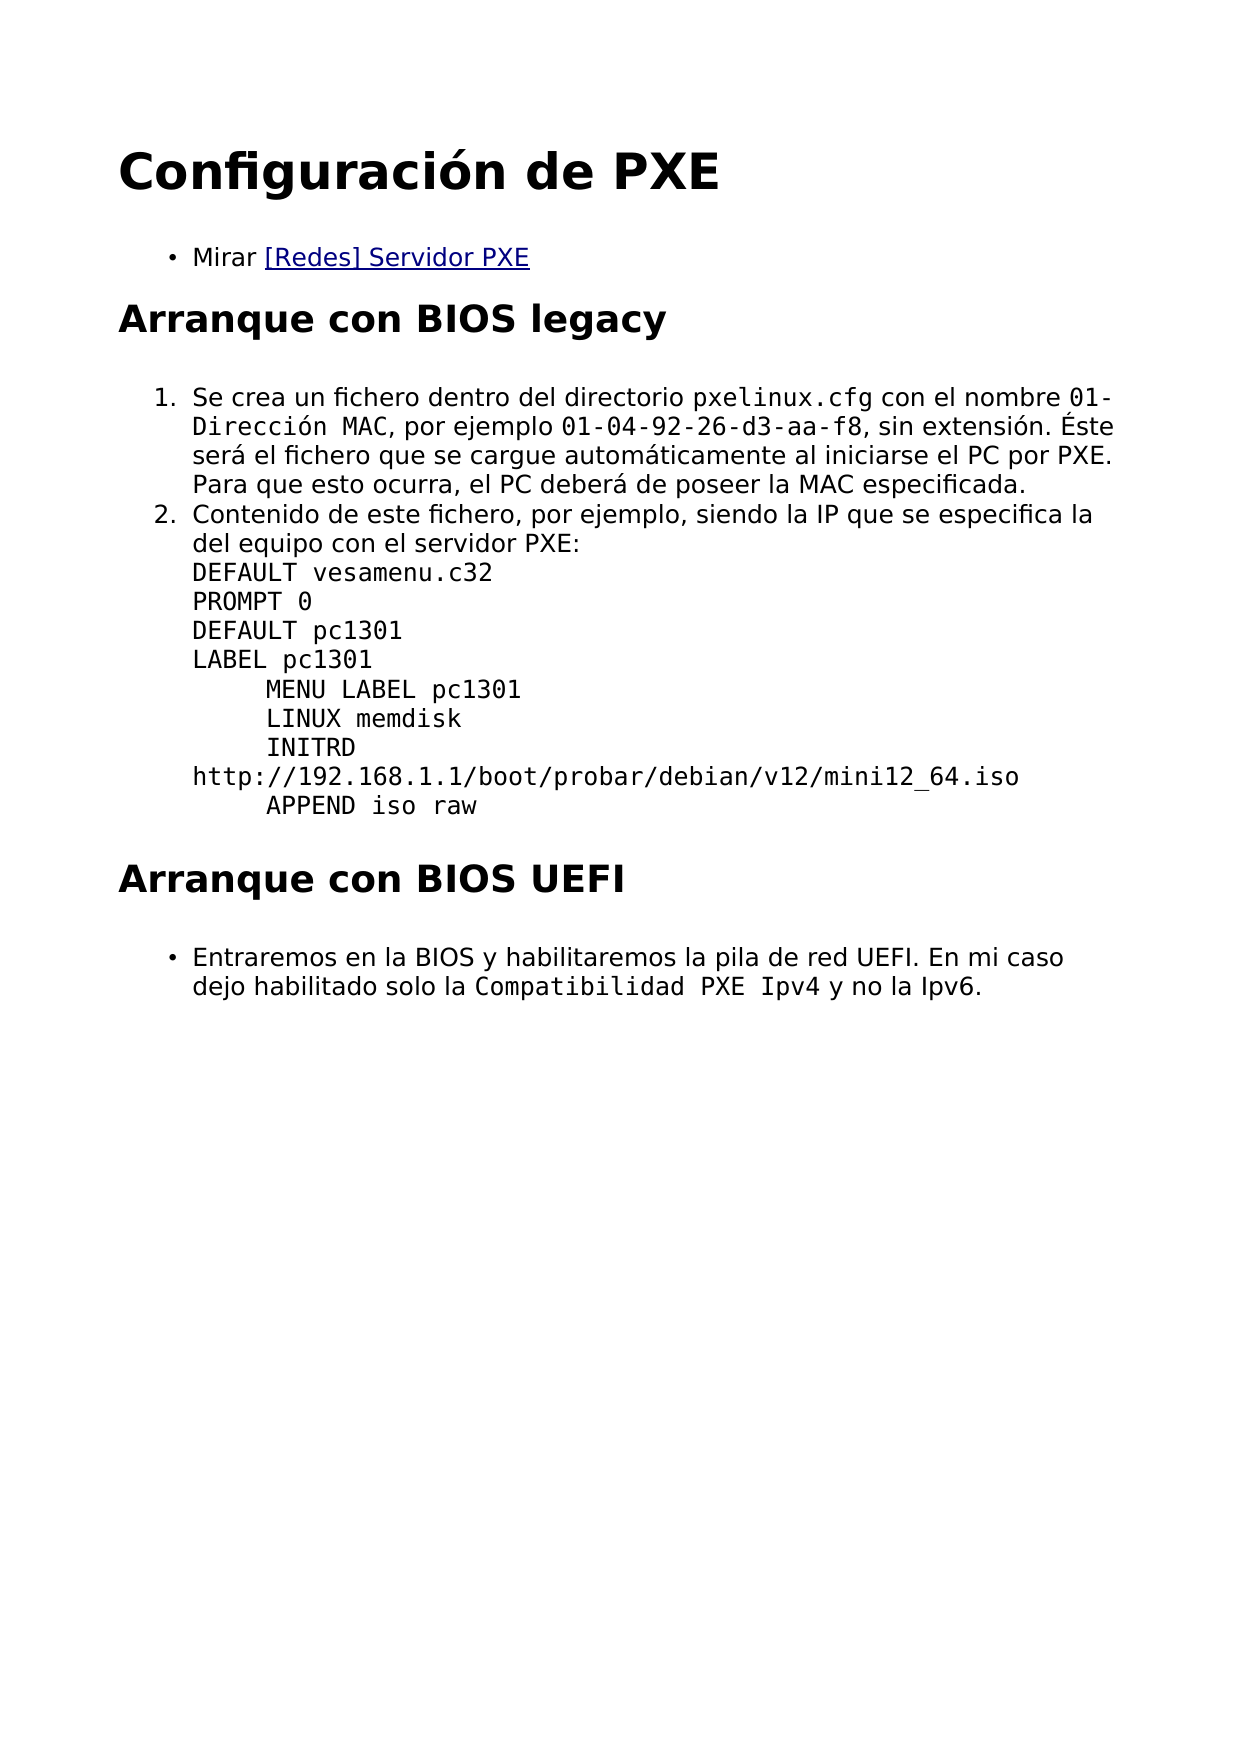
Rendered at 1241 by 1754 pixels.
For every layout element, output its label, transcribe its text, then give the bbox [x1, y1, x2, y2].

list Entraremos en la BIOS y habilitaremos la pila de red UEFI. En mi caso dejo habilitado solo la Compatibilidad PXE Ipv4 y no la Ipv6. [177, 943, 1122, 1001]
list Se crea un fichero dentro del directorio pxelinux.cfg con el nombre 01-Dirección MAC, por ejemplo 01-04-92-26-d3-aa-f8, sin extensión. Éste será el fichero que se cargue automáticamente al iniciarse el PC por PXE. Para que esto ocurra, el PC deberá de poseer la MAC especificada. [177, 383, 1122, 500]
list Contenido de este fichero, por ejemplo, siendo la IP que se especifica la del equipo con el servidor PXE: [177, 500, 1122, 558]
list DEFAULT vesamenu.c32 PROMPT 0 DEFAULT pc1301 LABEL pc1301 MENU LABEL pc1301 LINUX memdisk INITRD http://192.168.1.1/boot/probar/debian/v12/mini12_64.iso APPEND iso raw [177, 558, 1122, 821]
subtitle Configuración de PXE [118, 143, 1122, 201]
list Mirar [Redes] Servidor PXE [177, 243, 1122, 272]
subtitle Arranque con BIOS UEFI [118, 857, 1122, 901]
subtitle Arranque con BIOS legacy [118, 297, 1122, 341]
